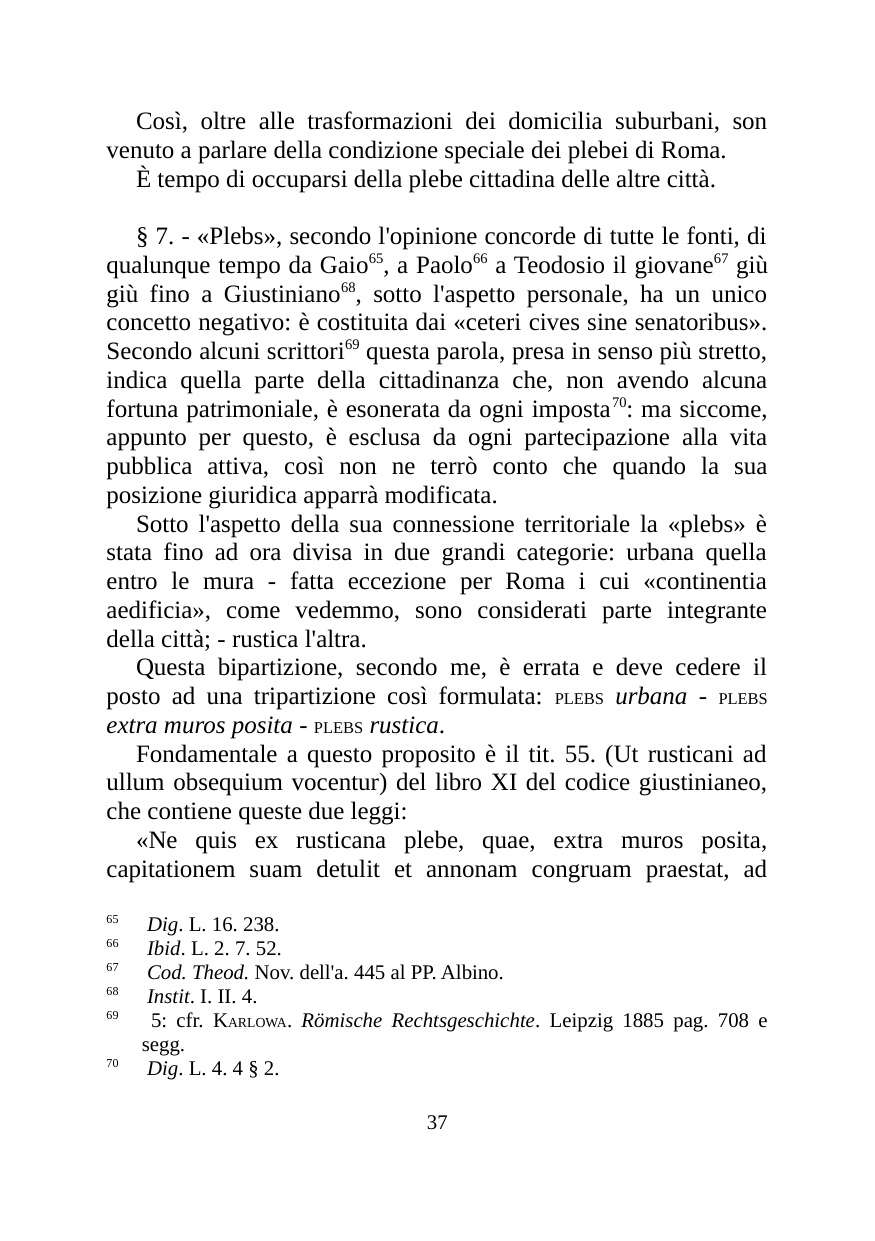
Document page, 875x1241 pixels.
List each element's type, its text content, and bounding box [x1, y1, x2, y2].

text È tempo di occuparsi della plebe cittadina delle altre città. [106, 164, 768, 192]
text Instit. I. II. 4. [106, 984, 768, 1008]
text Sotto l'aspetto della sua connessione territoriale la «plebs» è stata fino ad ora divisa in due grandi categorie: urbana quella entro le mura - fatta eccezione per Roma i cui «continentia aedificia», come vedemmo, sono considerati parte integrante della città; - rustica l'altra. [106, 509, 768, 652]
text Così, oltre alle trasformazioni dei domicilia suburbani, son venuto a parlare della condizione speciale dei plebei di Roma. [106, 106, 768, 164]
text Cod. Theod. Nov. dell'a. 445 al PP. Albino. [106, 960, 768, 984]
text Dig. L. 4. 4 § 2. [106, 1056, 768, 1080]
text Fondamentale a questo proposito è il tit. 55. (Ut rusticani ad ullum obsequium vocentur) del libro XI del codice giustinianeo, che contiene queste due leggi: [106, 739, 768, 825]
text Questa bipartizione, secondo me, è errata e deve cedere il posto ad una tripartizione così formulata: plebs urbana - plebs extra muros posita - plebs rustica. [106, 652, 768, 739]
text Ibid. L. 2. 7. 52. [106, 936, 768, 960]
text § 7. - «Plebs», secondo l'opinione concorde di tutte le fonti, di qualunque tempo da Gaio, a Paolo a Teodosio il giovane giù giù fino a Giustiniano, sotto l'aspetto personale, ha un unico concetto negativo: è costituita dai «ceteri cives sine senatoribus». Secondo alcuni scrittori questa parola, presa in senso più stretto, indica quella parte della cittadinanza che, non avendo alcuna fortuna patrimoniale, è esonerata da ogni imposta: ma siccome, appunto per questo, è esclusa da ogni partecipazione alla vita pubblica attiva, così non ne terrò conto che quando la sua posizione giuridica apparrà modificata. [106, 221, 768, 509]
text «Ne quis ex rusticana plebe, quae, extra muros posita, capitationem suam detulit et annonam congruam praestat, ad [106, 825, 768, 882]
text 5: cfr. Karlowa. Römische Rechtsgeschichte. Leipzig 1885 pag. 708 e segg. [106, 1008, 768, 1056]
text Dig. L. 16. 238. [106, 912, 768, 936]
